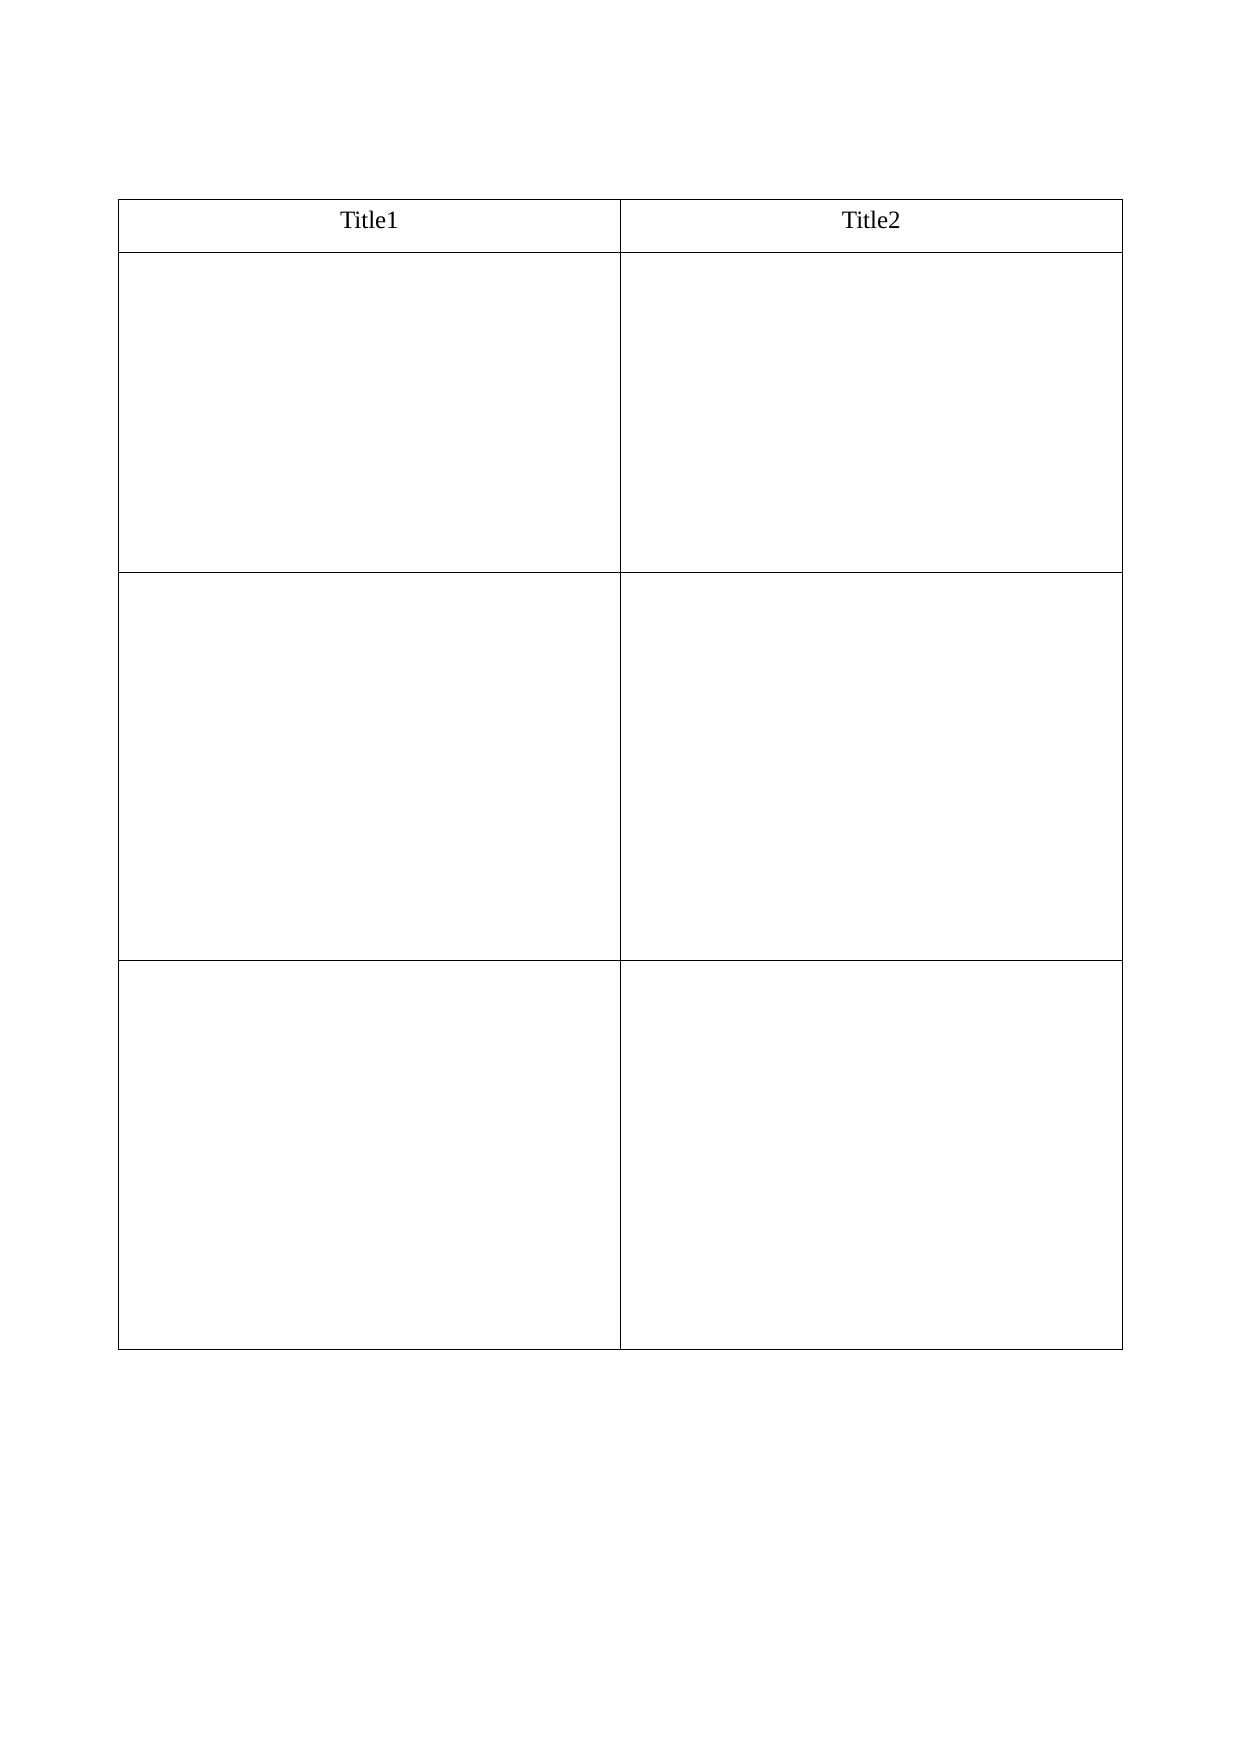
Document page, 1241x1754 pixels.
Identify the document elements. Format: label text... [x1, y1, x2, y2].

table_cell [119, 961, 620, 1349]
table_cell [621, 253, 1122, 572]
table_cell [119, 253, 620, 572]
table_cell [621, 573, 1122, 960]
table_cell [621, 961, 1122, 1349]
table_header Title1 [119, 200, 620, 252]
table_cell [119, 573, 620, 960]
table_header Title2 [621, 200, 1122, 252]
